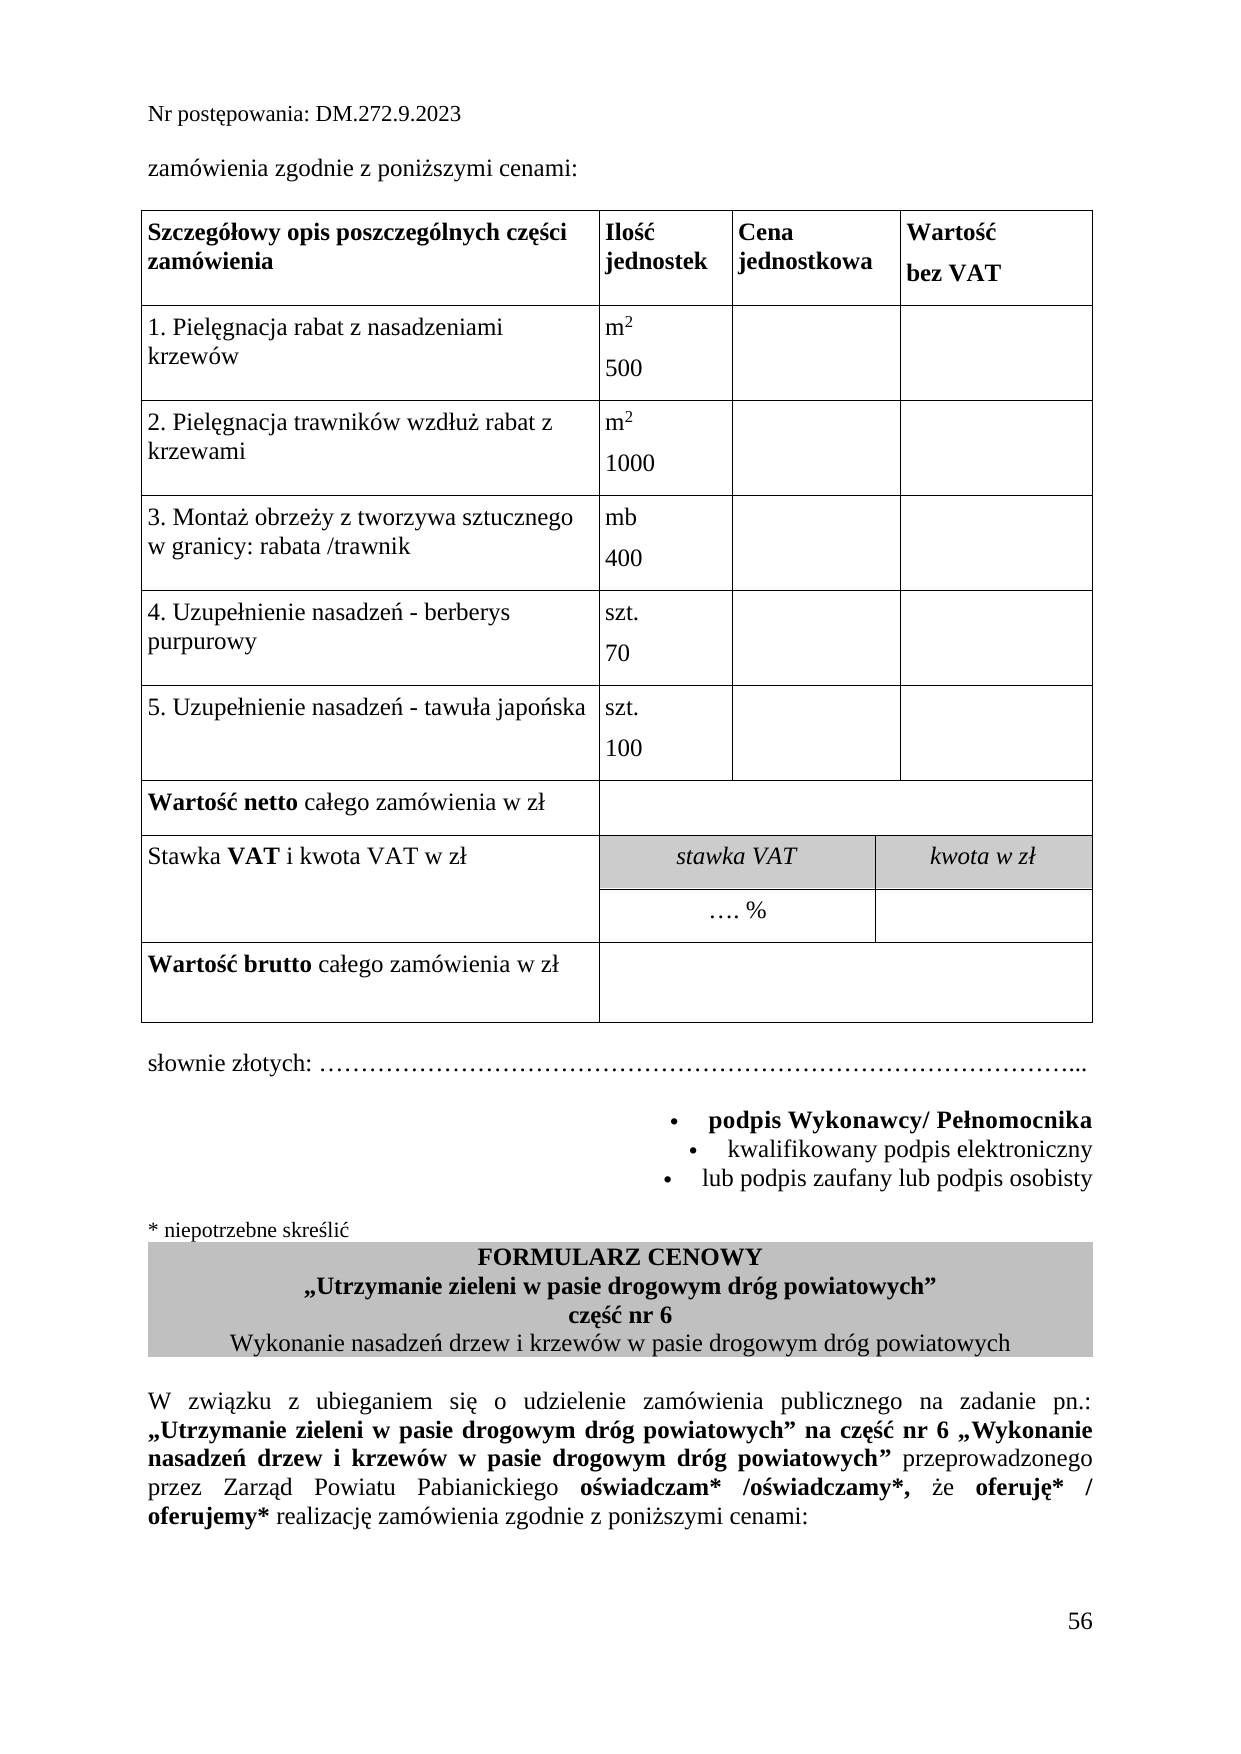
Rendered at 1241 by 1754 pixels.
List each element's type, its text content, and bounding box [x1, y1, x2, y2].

table_cell [733, 401, 900, 495]
text W związku z ubieganiem się o udzielenie zamówienia publicznego na zadanie pn.: „Utrzymanie zieleni w pasie drogowym dróg powiatowych” na część nr 6 „Wykonanie nasadzeń drzew i krzewów w pasie drogowym dróg powiatowych” przeprowadzonego przez Zarząd Powiatu Pabianickiego oświadczam* /oświadczamy*, że oferuję* / oferujemy* realizację zamówienia zgodnie z poniższymi cenami: [148, 1386, 1093, 1530]
text Wykonanie nasadzeń drzew i krzewów w pasie drogowym dróg powiatowych [148, 1328, 1093, 1357]
list podpis Wykonawcy/ Pełnomocnika [148, 1106, 1093, 1134]
table_cell [733, 306, 900, 400]
table_header Szczegółowy opis poszczególnych części zamówienia [142, 211, 599, 305]
text FORMULARZ CENOWY [148, 1242, 1093, 1271]
list kwalifikowany podpis elektroniczny [148, 1134, 1093, 1163]
table_cell 2. Pielęgnacja trawników wzdłuż rabat z krzewami [142, 401, 599, 495]
text część nr 6 [148, 1300, 1093, 1328]
table_cell [733, 591, 900, 685]
text „Utrzymanie zieleni w pasie drogowym dróg powiatowych” [148, 1271, 1093, 1300]
table_cell 4. Uzupełnienie nasadzeń - berberys purpurowy [142, 591, 599, 685]
table_cell kwota w zł [876, 836, 1092, 888]
table_cell szt. 70 [600, 591, 732, 685]
table_cell …. % [600, 890, 875, 942]
table_cell [901, 686, 1092, 780]
table_cell Wartość netto całego zamówienia w zł [142, 781, 599, 835]
table_cell [733, 686, 900, 780]
table_cell m2 500 [600, 306, 732, 400]
table_header Ilość jednostek [600, 211, 732, 305]
table_header Wartość bez VAT [901, 211, 1092, 305]
text * niepotrzebne skreślić [148, 1217, 1093, 1242]
table_cell szt. 100 [600, 686, 732, 780]
list lub podpis zaufany lub podpis osobisty [148, 1163, 1093, 1192]
table_cell [733, 496, 900, 590]
text słownie złotych: ………………………………………………………………………………... [148, 1048, 1093, 1077]
text zamówienia zgodnie z poniższymi cenami: [148, 153, 1093, 182]
table_cell [901, 306, 1092, 400]
table_header Cena jednostkowa [733, 211, 900, 305]
table_cell [876, 890, 1092, 942]
table_cell stawka VAT [600, 836, 875, 888]
table_cell Wartość brutto całego zamówienia w zł [142, 943, 599, 1022]
table_cell 3. Montaż obrzeży z tworzywa sztucznego w granicy: rabata /trawnik [142, 496, 599, 590]
table_cell 5. Uzupełnienie nasadzeń - tawuła japońska [142, 686, 599, 780]
table_cell [901, 591, 1092, 685]
table_cell [901, 496, 1092, 590]
table_cell Stawka VAT i kwota VAT w zł [142, 836, 599, 942]
table_cell mb 400 [600, 496, 732, 590]
table_cell [901, 401, 1092, 495]
table_cell [600, 943, 1092, 1022]
table_cell m2 1000 [600, 401, 732, 495]
table_cell [600, 781, 1092, 835]
table_cell 1. Pielęgnacja rabat z nasadzeniami krzewów [142, 306, 599, 400]
